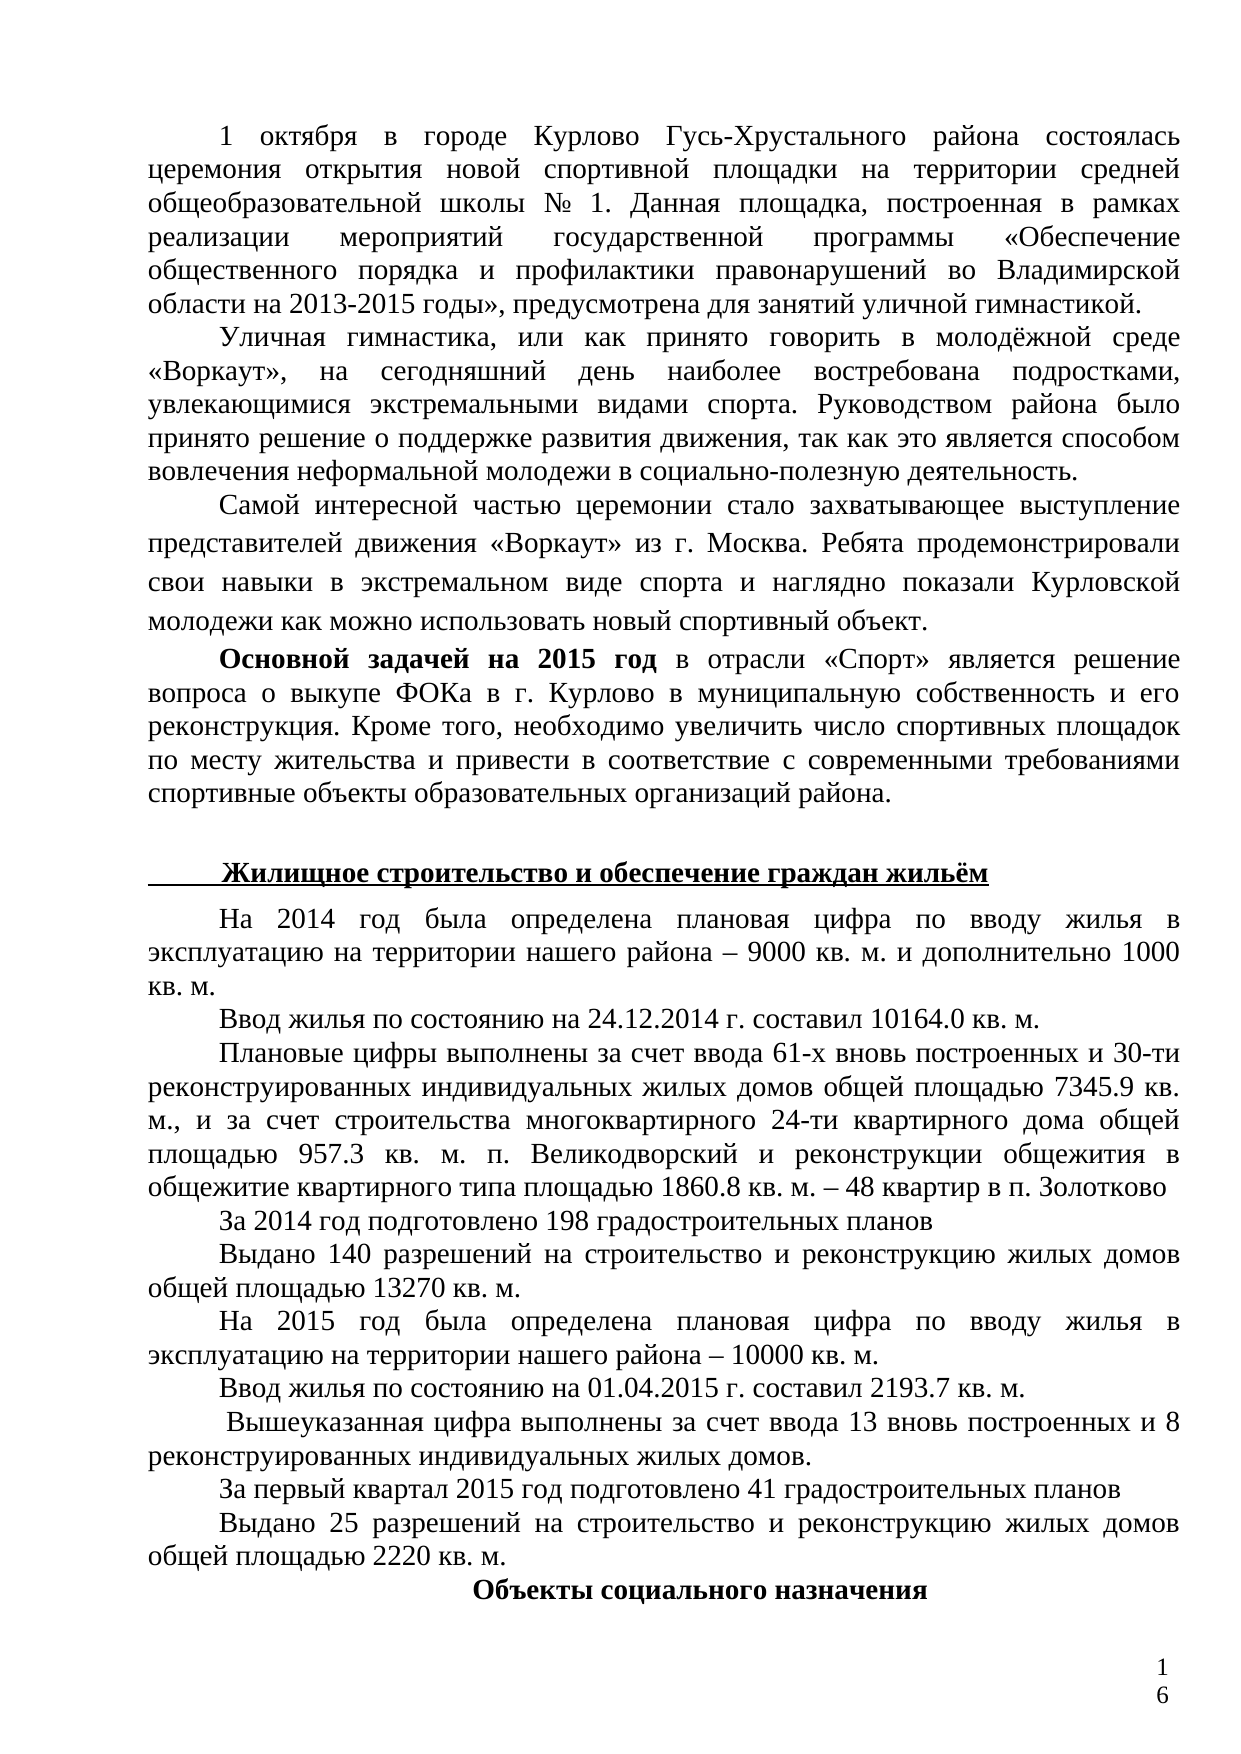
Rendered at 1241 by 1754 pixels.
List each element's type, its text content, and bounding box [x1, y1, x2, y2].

text Выдано 25 разрешений на строительство и реконструкцию жилых домов общей площадью 2220 кв. м. [148, 1505, 1181, 1572]
text На 2014 год была определена плановая цифра по вводу жилья в эксплуатацию на территории нашего района – 9000 кв. м. и дополнительно 1000 кв. м. [148, 901, 1181, 1002]
text Основной задачей на 2015 год в отрасли «Спорт» является решение вопроса о выкупе ФОКа в г. Курлово в муниципальную собственность и его реконструкция. Кроме того, необходимо увеличить число спортивных площадок по месту жительства и привести в соответствие с современными требованиями спортивные объекты образовательных организаций района. [148, 641, 1181, 809]
text 1 октября в городе Курлово Гусь-Хрустального района состоялась церемония открытия новой спортивной площадки на территории средней общеобразовательной школы № 1. Данная площадка, построенная в рамках реализации мероприятий государственной программы «Обеспечение общественного порядка и профилактики правонарушений во Владимирской области на 2013-2015 годы», предусмотрена для занятий уличной гимнастикой. [148, 118, 1181, 319]
text Уличная гимнастика, или как принято говорить в молодёжной среде «Воркаут», на сегодняшний день наиболее востребована подростками, увлекающимися экстремальными видами спорта. Руководством района было принято решение о поддержке развития движения, так как это является способом вовлечения неформальной молодежи в социально-полезную деятельность. [148, 319, 1181, 487]
text За первый квартал 2015 год подготовлено 41 градостроительных планов [148, 1471, 1181, 1505]
text Ввод жилья по состоянию на 01.04.2015 г. составил 2193.7 кв. м. [148, 1371, 1181, 1404]
text Выдано 140 разрешений на строительство и реконструкцию жилых домов общей площадью 13270 кв. м. [148, 1236, 1181, 1303]
text На 2015 год была определена плановая цифра по вводу жилья в эксплуатацию на территории нашего района – 10000 кв. м. [148, 1303, 1181, 1371]
text Плановые цифры выполнены за счет ввода 61-х вновь построенных и 30-ти реконструированных индивидуальных жилых домов общей площадью 7345.9 кв. м., и за счет строительства многоквартирного 24-ти квартирного дома общей площадью 957.3 кв. м. п. Великодворский и реконструкции общежития в общежитие квартирного типа площадью 1860.8 кв. м. – 48 квартир в п. Золотково [148, 1035, 1181, 1203]
text Самой интересной частью церемонии стало захватывающее выступление представителей движения «Воркаут» из г. Москва. Ребята продемонстрировали свои навыки в экстремальном виде спорта и наглядно показали Курловской молодежи как можно использовать новый спортивный объект. [148, 487, 1181, 636]
text За 2014 год подготовлено 198 градостроительных планов [148, 1203, 1181, 1236]
text Объекты социального назначения [148, 1572, 1181, 1605]
text Вышеуказанная цифра выполнены за счет ввода 13 вновь построенных и 8 реконструированных индивидуальных жилых домов. [148, 1404, 1181, 1471]
text Жилищное строительство и обеспечение граждан жильём [148, 855, 1181, 888]
text Ввод жилья по состоянию на 24.12.2014 г. составил 10164.0 кв. м. [148, 1002, 1181, 1035]
